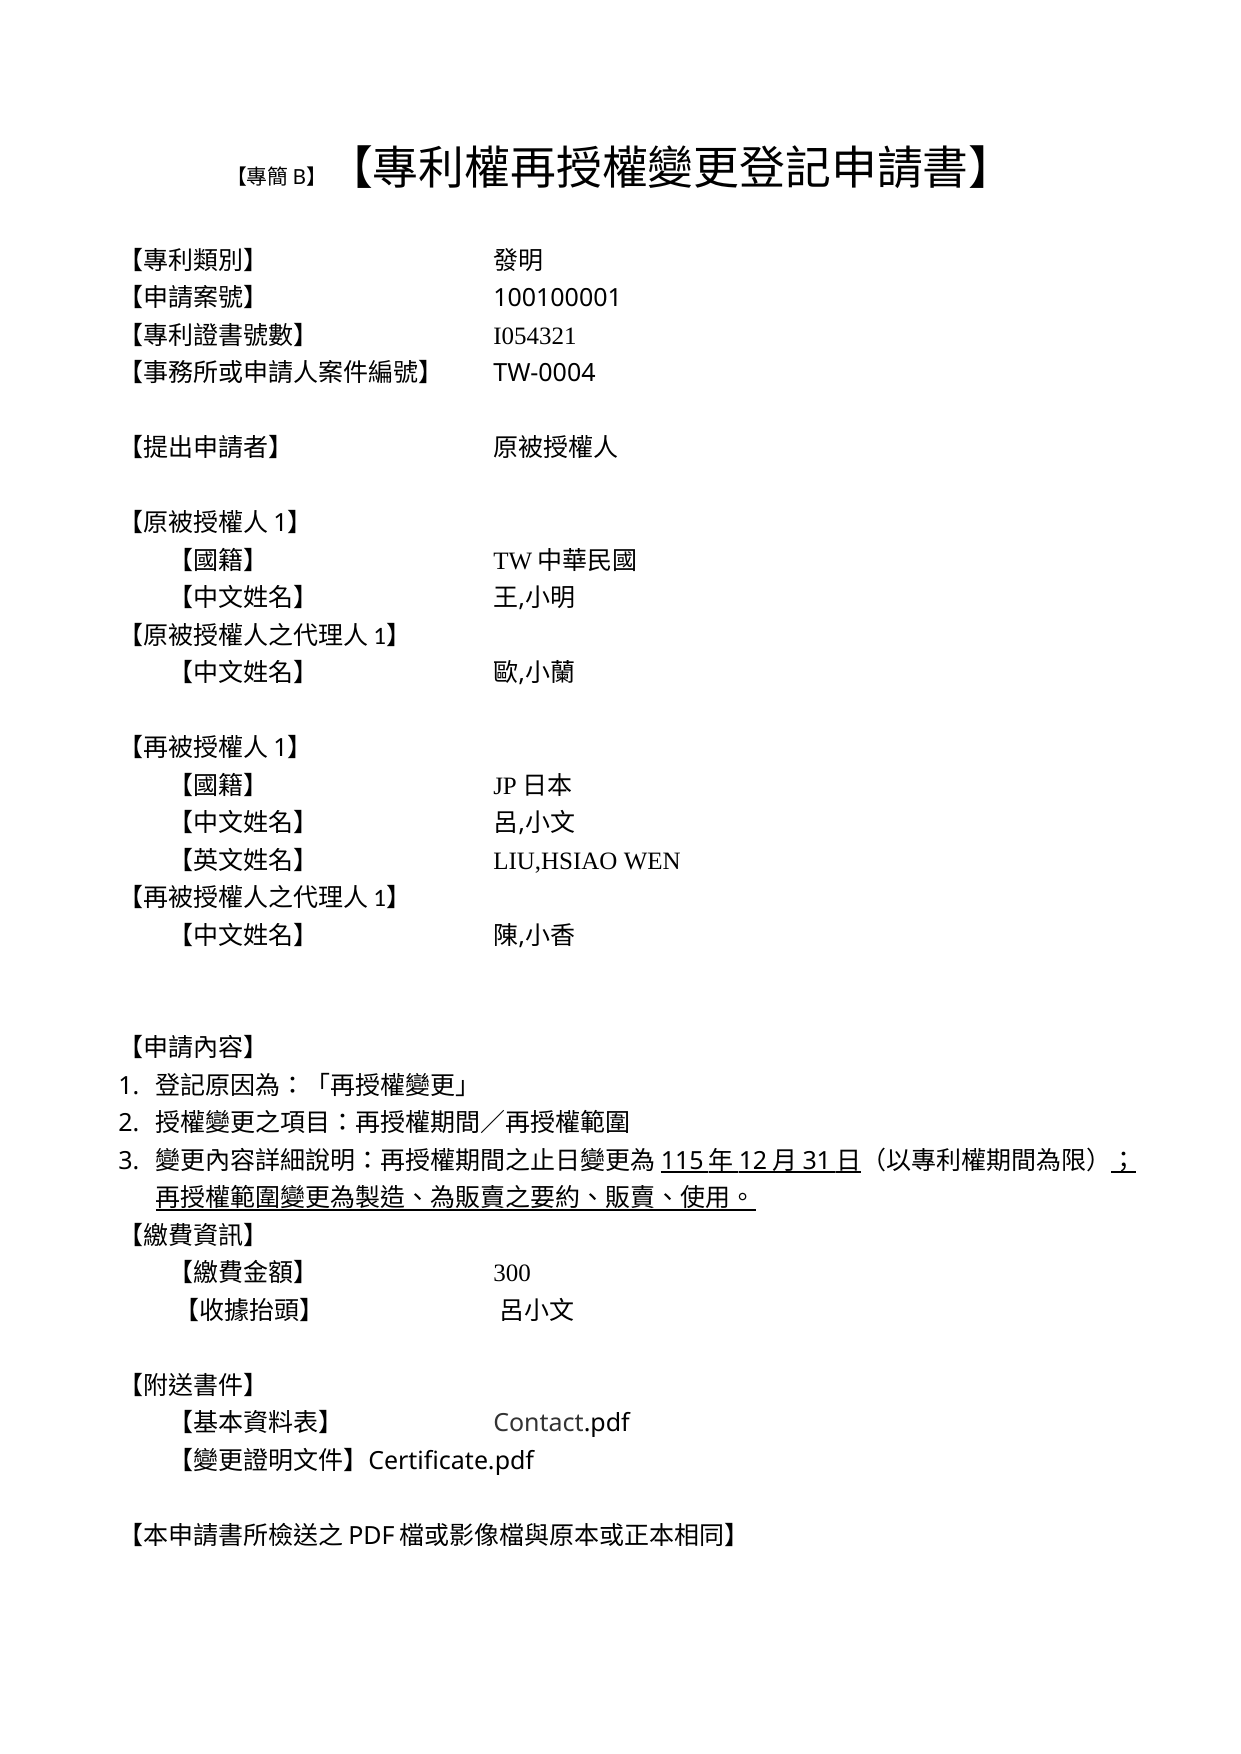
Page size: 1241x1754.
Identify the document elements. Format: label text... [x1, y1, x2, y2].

text 【申請內容】 [118, 1027, 1122, 1064]
text 【專利證書號數】 I054321 [118, 314, 1122, 352]
text 【申請案號】 100100001 [118, 277, 1122, 314]
text 【原被授權人1】 [118, 502, 1122, 539]
text 【原被授權人之代理人1】 [118, 614, 1122, 652]
text 【變更證明文件】Certificate.pdf [118, 1439, 1122, 1477]
text 【專簡B】【專利權再授權變更登記申請書】 [118, 127, 1122, 202]
text 【再被授權人1】 [118, 727, 1122, 764]
list 變更內容詳細說明：再授權期間之止日變更為115年12月31日（以專利權期間為限）；再授權範圍變更為製造、為販賣之要約、販賣、使用。 [118, 1139, 1122, 1214]
text 【中文姓名】 呂,小文 [118, 802, 1122, 839]
text 【國籍】 TW中華民國 [118, 539, 1122, 577]
text 【中文姓名】 王,小明 [118, 577, 1122, 614]
text 【中文姓名】 陳,小香 [118, 914, 1122, 952]
text 【基本資料表】 Contact.pdf [118, 1402, 1122, 1439]
text 【再被授權人之代理人1】 [118, 877, 1122, 914]
list 授權變更之項目：再授權期間／再授權範圍 [118, 1102, 1122, 1139]
text 【國籍】 JP日本 [118, 764, 1122, 802]
text 【本申請書所檢送之PDF檔或影像檔與原本或正本相同】 [118, 1514, 1122, 1552]
text 【繳費金額】 300 [118, 1252, 1122, 1289]
text 【收據抬頭】 呂小文 [118, 1289, 1122, 1327]
list 登記原因為：「再授權變更」 [118, 1064, 1122, 1102]
text 【事務所或申請人案件編號】 TW-0004 [118, 352, 1122, 389]
text 【中文姓名】 歐,小蘭 [118, 652, 1122, 689]
text 【英文姓名】 LIU,HSIAO WEN [118, 839, 1122, 877]
text 【附送書件】 [118, 1364, 1122, 1402]
text 【專利類別】 發明 [118, 239, 1122, 277]
text 【繳費資訊】 [118, 1214, 1122, 1252]
text 【提出申請者】 原被授權人 [118, 427, 1122, 464]
